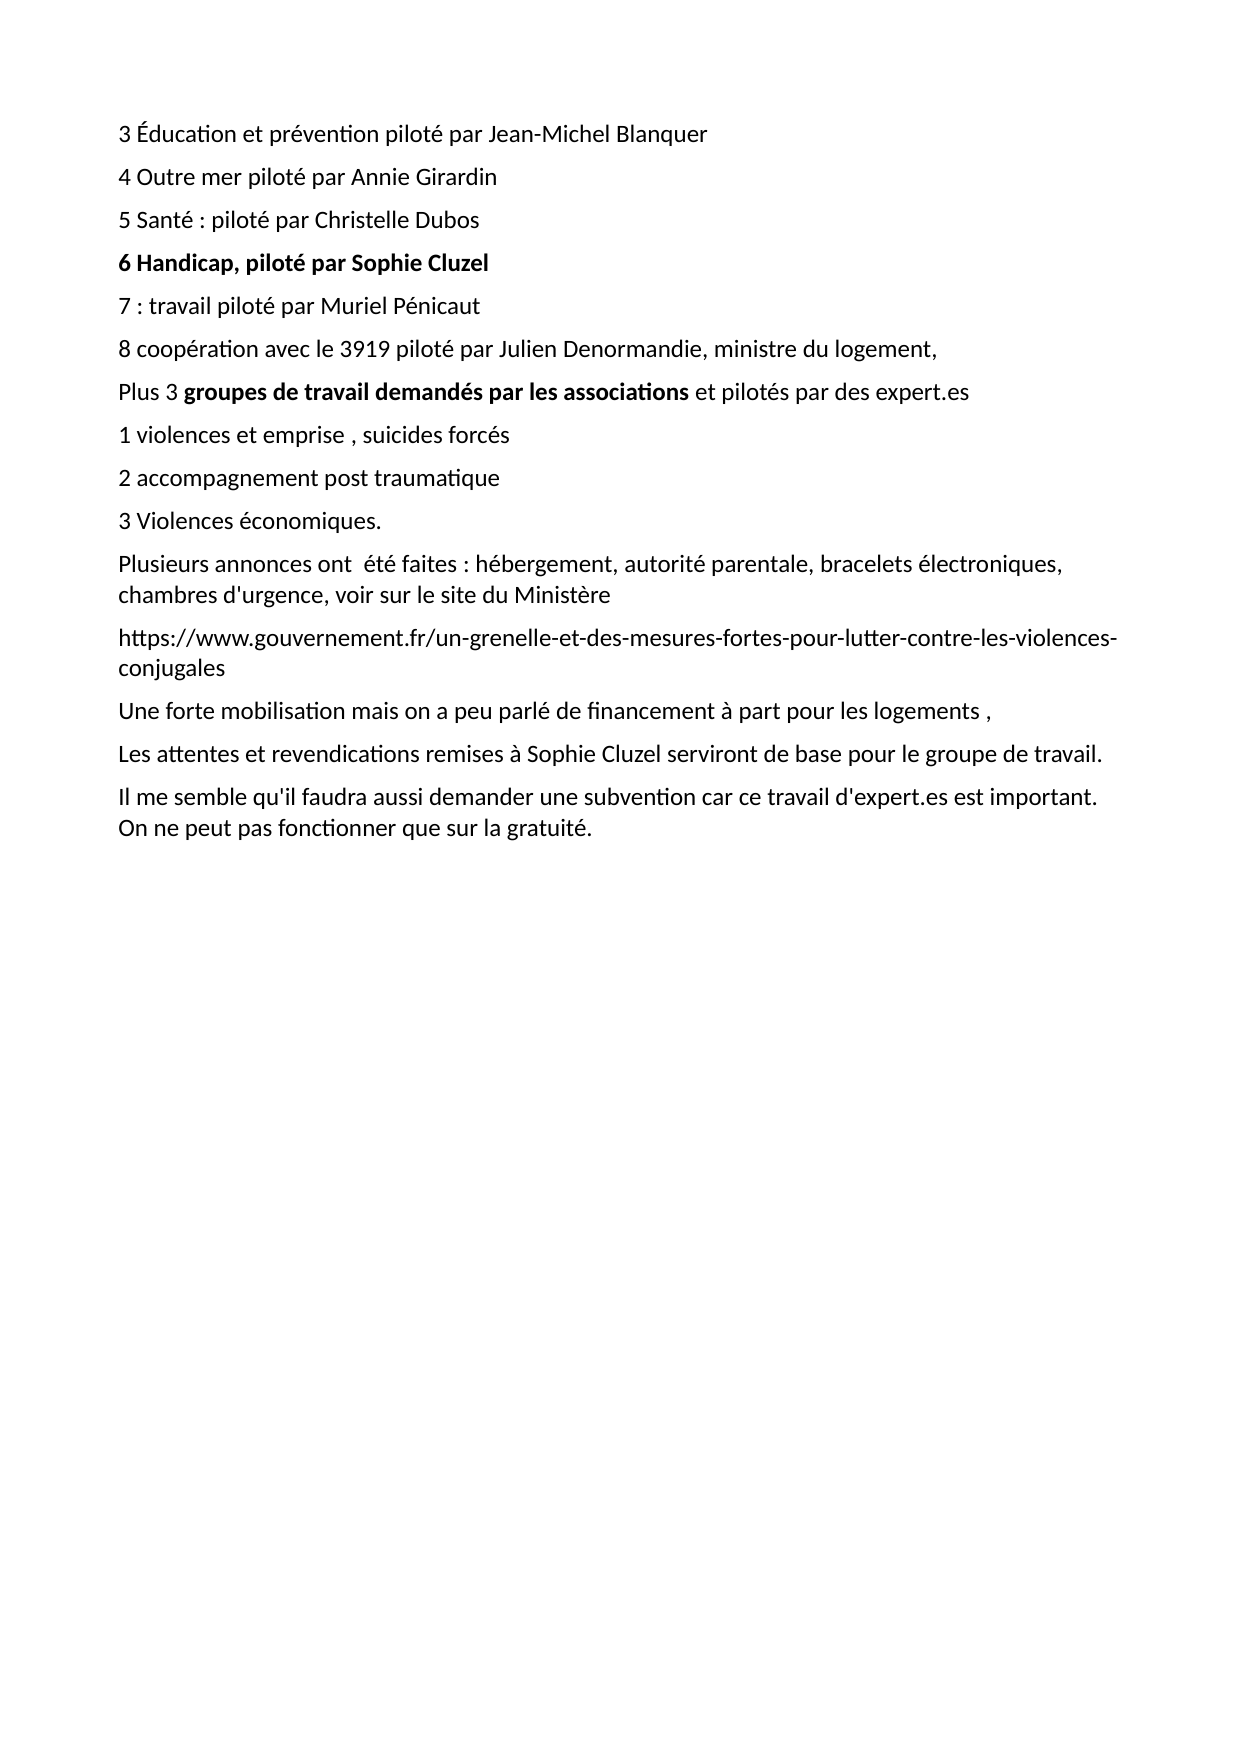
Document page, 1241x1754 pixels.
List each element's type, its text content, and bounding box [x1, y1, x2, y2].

text Plus 3 groupes de travail demandés par les associations et pilotés par des expert.es [118, 376, 1122, 407]
text 3 Éducation et prévention piloté par Jean-Michel Blanquer [118, 118, 1122, 149]
text Il me semble qu'il faudra aussi demander une subvention car ce travail d'expert.es est important. On ne peut pas fonctionner que sur la gratuité. [118, 781, 1122, 842]
text 2 accompagnement post traumatique [118, 462, 1122, 493]
text 1 violences et emprise , suicides forcés [118, 419, 1122, 450]
text 4 Outre mer piloté par Annie Girardin [118, 161, 1122, 192]
text https://www.gouvernement.fr/un-grenelle-et-des-mesures-fortes-pour-lutter-contre-les-violences-conjugales [118, 622, 1122, 683]
text Plusieurs annonces ont été faites : hébergement, autorité parentale, bracelets électroniques, chambres d'urgence, voir sur le site du Ministère [118, 548, 1122, 609]
text Les attentes et revendications remises à Sophie Cluzel serviront de base pour le groupe de travail. [118, 738, 1122, 769]
text 6 Handicap, piloté par Sophie Cluzel [118, 247, 1122, 278]
text 7 : travail piloté par Muriel Pénicaut [118, 290, 1122, 321]
text Une forte mobilisation mais on a peu parlé de financement à part pour les logements , [118, 695, 1122, 726]
text 3 Violences économiques. [118, 505, 1122, 536]
text 8 coopération avec le 3919 piloté par Julien Denormandie, ministre du logement, [118, 333, 1122, 364]
text 5 Santé : piloté par Christelle Dubos [118, 204, 1122, 235]
